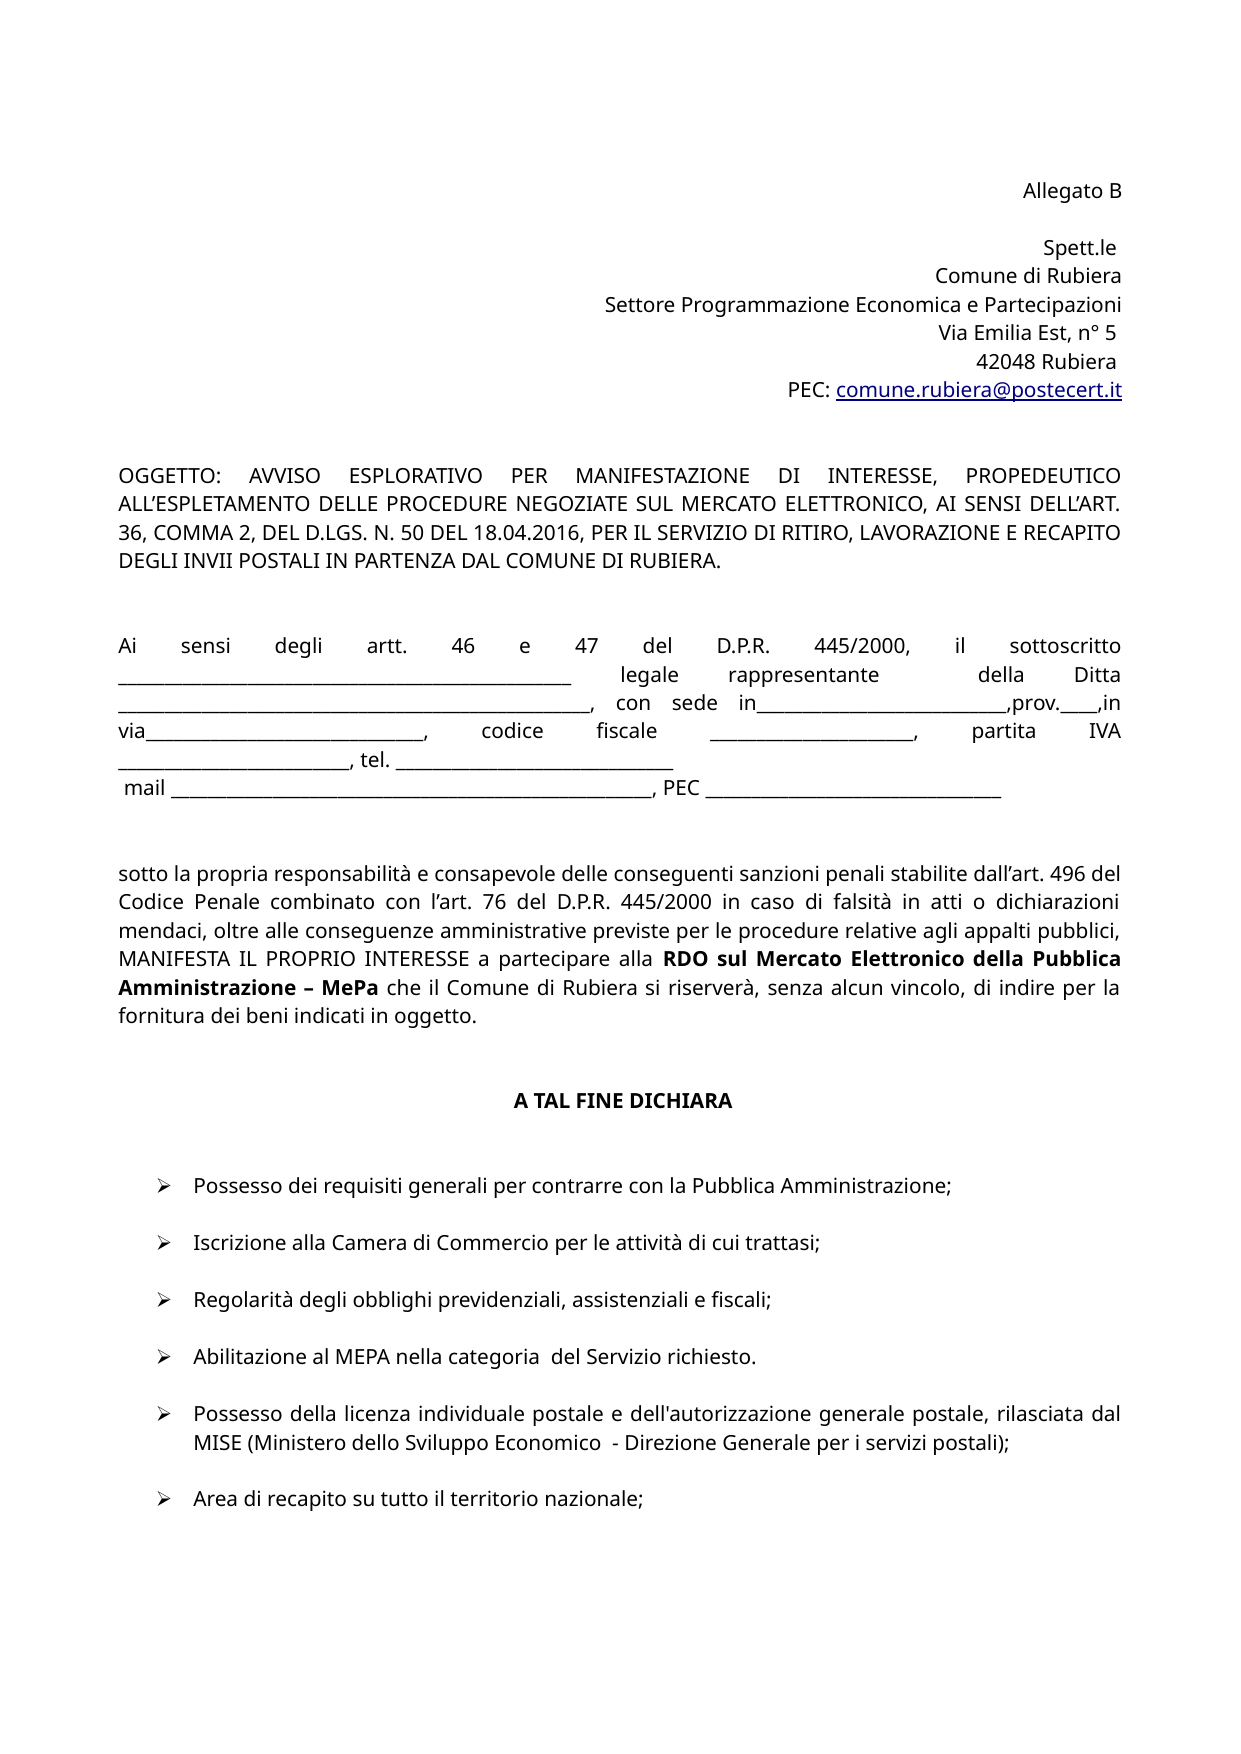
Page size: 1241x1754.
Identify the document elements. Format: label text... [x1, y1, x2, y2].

text PEC: comune.rubiera@postecert.it [118, 375, 1122, 404]
text Comune di Rubiera [118, 262, 1122, 290]
text mail ____________________________________________________, PEC ________________________________ [118, 773, 1122, 802]
list Possesso della licenza individuale postale e dell'autorizzazione generale postale, rilasciata dal MISE (Ministero dello Sviluppo Economico - Direzione Generale per i servizi postali); [156, 1399, 1122, 1456]
text Allegato B [118, 176, 1122, 205]
text 42048 Rubiera [118, 347, 1122, 375]
text A TAL FINE DICHIARA [118, 1086, 1122, 1115]
list Regolarità degli obblighi previdenziali, assistenziali e fiscali; [156, 1285, 1122, 1314]
list Area di recapito su tutto il territorio nazionale; [156, 1484, 1122, 1513]
list Iscrizione alla Camera di Commercio per le attività di cui trattasi; [156, 1228, 1122, 1257]
text Settore Programmazione Economica e Partecipazioni [118, 290, 1122, 318]
text sotto la propria responsabilità e consapevole delle conseguenti sanzioni penali stabilite dall’art. 496 del Codice Penale combinato con l’art. 76 del D.P.R. 445/2000 in caso di falsità in atti o dichiarazioni mendaci, oltre alle conseguenze amministrative previste per le procedure relative agli appalti pubblici, MANIFESTA IL PROPRIO INTERESSE a partecipare alla RDO sul Mercato Elettronico della Pubblica Amministrazione – MePa che il Comune di Rubiera si riserverà, senza alcun vincolo, di indire per la fornitura dei beni indicati in oggetto. [118, 859, 1122, 1029]
text Spett.le [118, 233, 1122, 262]
text OGGETTO: AVVISO ESPLORATIVO PER MANIFESTAZIONE DI INTERESSE, PROPEDEUTICO ALL’ESPLETAMENTO DELLE PROCEDURE NEGOZIATE SUL MERCATO ELETTRONICO, AI SENSI DELL’ART. 36, COMMA 2, DEL D.LGS. N. 50 DEL 18.04.2016, PER IL SERVIZIO DI RITIRO, LAVORAZIONE E RECAPITO DEGLI INVII POSTALI IN PARTENZA DAL COMUNE DI RUBIERA. [118, 461, 1122, 574]
list Abilitazione al MEPA nella categoria del Servizio richiesto. [156, 1342, 1122, 1371]
text Via Emilia Est, n° 5 [118, 318, 1122, 347]
text Ai sensi degli artt. 46 e 47 del D.P.R. 445/2000, il sottoscritto _________________________________________________ legale rappresentante della Ditta ___________________________________________________, con sede in___________________________,prov.____,in via______________________________, codice fiscale ______________________, partita IVA _________________________, tel. ______________________________ [118, 631, 1122, 773]
list Possesso dei requisiti generali per contrarre con la Pubblica Amministrazione; [156, 1172, 1122, 1200]
